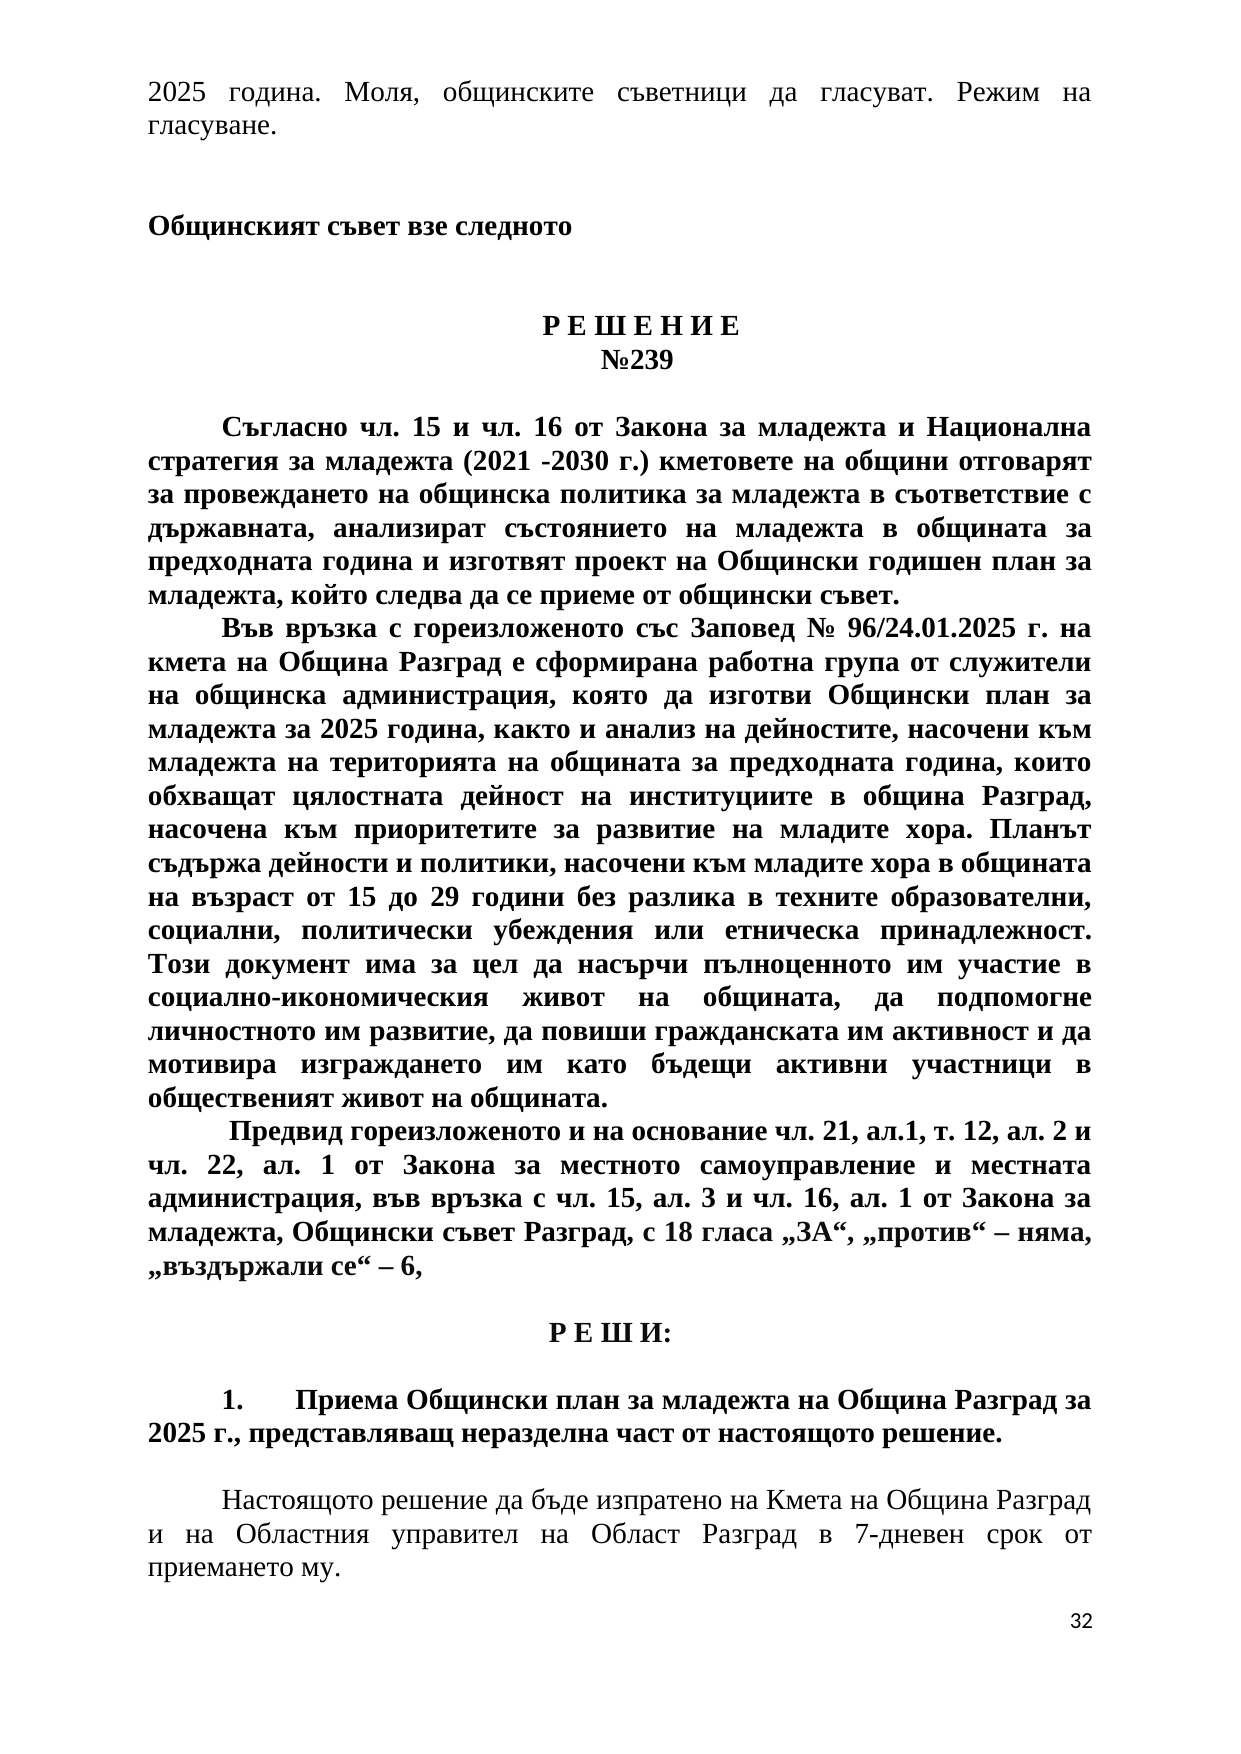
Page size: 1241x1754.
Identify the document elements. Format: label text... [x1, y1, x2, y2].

text Р Е Ш И: [148, 1315, 1093, 1348]
subtitle Р Е Ш Е Н И Е [148, 308, 1093, 342]
list 2025 година. Моля, общинските съветници да гласуват. Режим на гласуване. [148, 74, 1093, 141]
text Настоящото решение да бъде изпратено на Кмета на Община Разград и на Областния управител на Област Разград в 7-дневен срок от приемането му. [148, 1482, 1093, 1583]
subtitle №239 [148, 342, 1093, 376]
list Приема Общински план за младежта на Община Разград за 2025 г., представляващ неразделна част от настоящото решение. [148, 1382, 1093, 1449]
text Съгласно чл. 15 и чл. 16 от Закона за младежта и Национална стратегия за младежта (2021 -2030 г.) кметовете на общини отговарят за провеждането на общинска политика за младежта в съответствие с държавната, анализират състоянието на младежта в общината за предходната година и изготвят проект на Общински годишен план за младежта, който следва да се приеме от общински съвет. [148, 409, 1093, 610]
subtitle Общинският съвет взе следното [148, 208, 1093, 241]
text Предвид гореизложеното и на основание чл. 21, ал.1, т. 12, ал. 2 и чл. 22, ал. 1 от Закона за местното самоуправление и местната администрация, във връзка с чл. 15, ал. 3 и чл. 16, ал. 1 от Закона за младежта, Общински съвет Разград, с 18 гласа „ЗА“, „против“ – няма, „въздържали се“ – 6, [148, 1113, 1093, 1281]
text Във връзка с гореизложеното със Заповед № 96/24.01.2025 г. на кмета на Община Разград е сформирана работна група от служители на общинска администрация, която да изготви Общински план за младежта за 2025 година, както и анализ на дейностите, насочени към младежта на територията на общината за предходната година, които обхващат цялостната дейност на институциите в община Разград, насочена към приоритетите за развитие на младите хора. Планът съдържа дейности и политики, насочени към младите хора в общината на възраст от 15 до 29 години без разлика в техните образователни, социални, политически убеждения или етническа принадлежност. Този документ има за цел да насърчи пълноценното им участие в социално-икономическия живот на общината, да подпомогне личностното им развитие, да повиши гражданската им активност и да мотивира изграждането им като бъдещи активни участници в общественият живот на общината. [148, 610, 1093, 1113]
